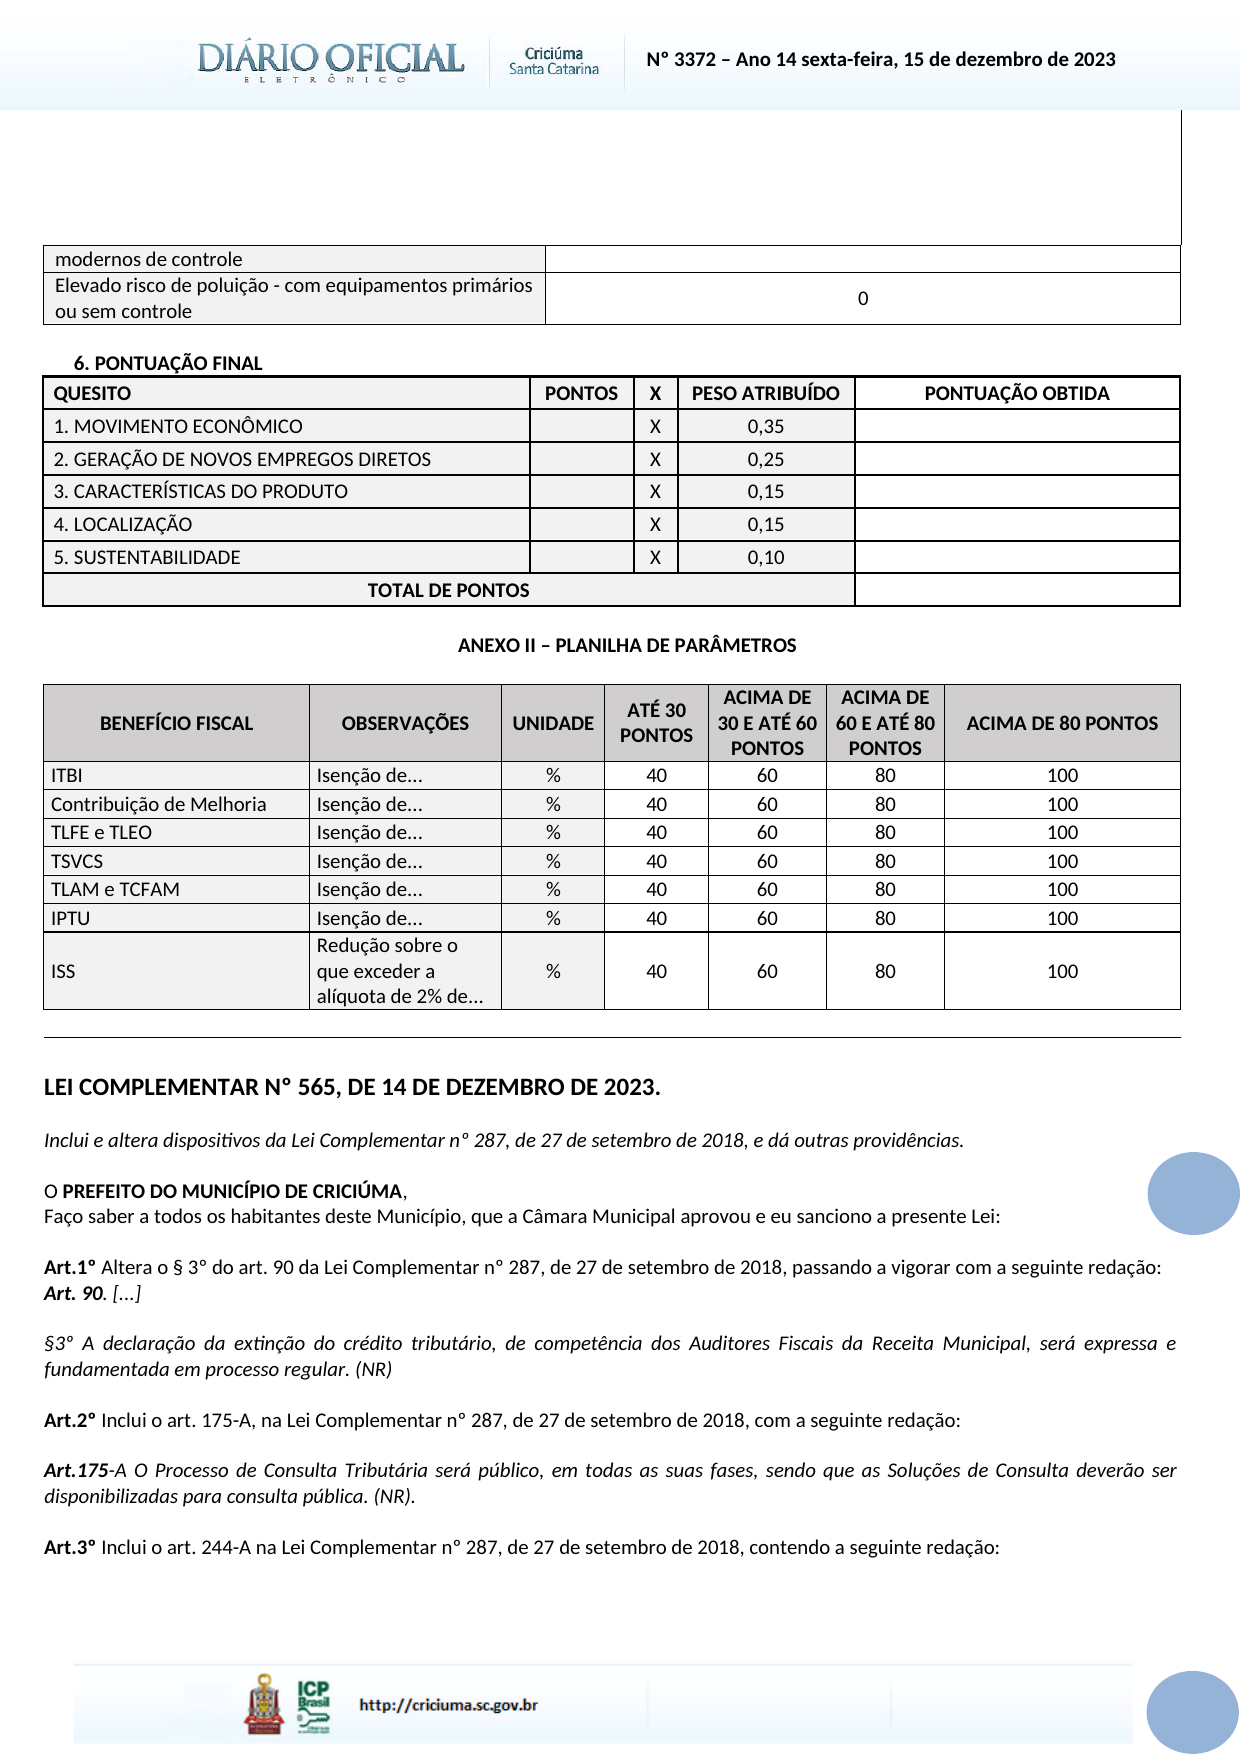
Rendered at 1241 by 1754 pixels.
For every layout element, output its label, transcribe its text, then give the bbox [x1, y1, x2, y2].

table_header ACIMA DE 30 E ATÉ 60 PONTOS [709, 685, 826, 761]
table_cell Contribuição de Melhoria [44, 790, 309, 818]
table_cell 5. SUSTENTABILIDADE [44, 542, 529, 572]
table_cell [856, 476, 1179, 507]
table_cell TSVCS [44, 847, 309, 874]
table_cell 60 [709, 762, 826, 789]
table_cell 100 [945, 904, 1180, 931]
text 6. PONTUAÇÃO FINAL [74, 350, 1181, 375]
table_cell 100 [945, 876, 1180, 903]
table_cell [856, 542, 1179, 572]
table_cell Redução sobre o que exceder a alíquota de 2% de... [310, 933, 501, 1009]
table_cell 100 [945, 790, 1180, 818]
table_cell 80 [827, 904, 944, 931]
table_header PESO ATRIBUÍDO [679, 378, 854, 408]
table_header PONTUAÇÃO OBTIDA [856, 378, 1179, 408]
table_cell 40 [605, 933, 708, 1009]
text Art.175-A O Processo de Consulta Tributária será público, em todas as suas fases, sendo que as Soluções de Consulta deverão ser disponibilizadas para consulta pública. (NR). [44, 1458, 1181, 1508]
table_cell 60 [709, 847, 826, 874]
table_cell % [502, 904, 604, 931]
table_cell 40 [605, 762, 708, 789]
table_cell % [502, 790, 604, 818]
table_cell 2. GERAÇÃO DE NOVOS EMPREGOS DIRETOS [44, 443, 529, 474]
table_cell Isenção de... [310, 790, 501, 818]
table_header ACIMA DE 60 E ATÉ 80 PONTOS [827, 685, 944, 761]
table_cell % [502, 819, 604, 846]
table_cell Isenção de... [310, 904, 501, 931]
table_cell [856, 443, 1179, 474]
table_cell 40 [605, 876, 708, 903]
table_cell X [635, 509, 677, 539]
table_cell [531, 410, 633, 441]
table_header QUESITO [44, 378, 529, 408]
table_cell 80 [827, 819, 944, 846]
table_cell 100 [945, 847, 1180, 874]
table_cell 80 [827, 933, 944, 1009]
table_cell 1. MOVIMENTO ECONÔMICO [44, 410, 529, 441]
table_cell Isenção de... [310, 819, 501, 846]
table_cell Isenção de... [310, 847, 501, 874]
table_cell ITBI [44, 762, 309, 789]
table_cell ISS [44, 933, 309, 1009]
table_cell [531, 509, 633, 539]
text Art.3º Inclui o art. 244-A na Lei Complementar nº 287, de 27 de setembro de 2018, contendo a seguinte redação: [44, 1534, 1181, 1559]
table_header ACIMA DE 80 PONTOS [945, 685, 1180, 761]
table_cell % [502, 847, 604, 874]
table_cell TOTAL DE PONTOS [44, 574, 854, 605]
table_cell X [635, 542, 677, 572]
table_header UNIDADE [502, 685, 604, 761]
table_cell 0,15 [679, 509, 854, 539]
table_cell 40 [605, 904, 708, 931]
table_header OBSERVAÇÕES [310, 685, 501, 761]
table_cell [546, 246, 1180, 272]
table_cell [531, 476, 633, 507]
table_cell TLAM e TCFAM [44, 876, 309, 903]
text Art.2º Inclui o art. 175-A, na Lei Complementar nº 287, de 27 de setembro de 2018, com a seguinte redação: [44, 1407, 1181, 1432]
table_header X [635, 378, 677, 408]
text Art. 90. [...] [44, 1280, 1181, 1305]
table_cell [856, 574, 1179, 605]
table_cell 40 [605, 819, 708, 846]
text O PREFEITO DO MUNICÍPIO DE CRICIÚMA, [44, 1178, 1150, 1203]
table_cell 0,15 [679, 476, 854, 507]
text ANEXO II – PLANILHA DE PARÂMETROS [74, 633, 1181, 658]
table_cell X [635, 410, 677, 441]
table_cell 40 [605, 847, 708, 874]
table_cell % [502, 876, 604, 903]
text Art.1º Altera o § 3º do art. 90 da Lei Complementar nº 287, de 27 de setembro de 2018, passando a vigorar com a seguinte redação: [44, 1254, 1181, 1280]
table_cell 60 [709, 790, 826, 818]
table_cell 4. LOCALIZAÇÃO [44, 509, 529, 539]
table_cell 0 [546, 273, 1180, 323]
table_cell 60 [709, 904, 826, 931]
table_cell [856, 410, 1179, 441]
text Inclui e altera dispositivos da Lei Complementar nº 287, de 27 de setembro de 2018, e dá outras providências. [44, 1127, 1181, 1153]
table_cell [856, 509, 1179, 539]
table_header PONTOS [531, 378, 633, 408]
table_cell 60 [709, 876, 826, 903]
table_cell 60 [709, 933, 826, 1009]
table_cell 0,25 [679, 443, 854, 474]
table_cell 100 [945, 933, 1180, 1009]
text Faço saber a todos os habitantes deste Município, que a Câmara Municipal aprovou e eu sanciono a presente Lei: [44, 1203, 1168, 1229]
table_header BENEFÍCIO FISCAL [44, 685, 309, 761]
table_cell modernos de controle [44, 246, 545, 272]
table_cell X [635, 476, 677, 507]
table_cell 0,10 [679, 542, 854, 572]
table_cell Elevado risco de poluição - com equipamentos primários ou sem controle [44, 273, 545, 323]
text LEI COMPLEMENTAR Nº 565, DE 14 DE DEZEMBRO DE 2023. [44, 1071, 1181, 1102]
table_cell 3. CARACTERÍSTICAS DO PRODUTO [44, 476, 529, 507]
table_cell [531, 443, 633, 474]
table_cell 100 [945, 762, 1180, 789]
table_cell TLFE e TLEO [44, 819, 309, 846]
table_cell 80 [827, 847, 944, 874]
table_cell IPTU [44, 904, 309, 931]
table_cell Isenção de... [310, 762, 501, 789]
table_cell 40 [605, 790, 708, 818]
table_cell Isenção de... [310, 876, 501, 903]
table_cell 80 [827, 762, 944, 789]
table_cell % [502, 762, 604, 789]
table_header ATÉ 30 PONTOS [605, 685, 708, 761]
table_cell 80 [827, 876, 944, 903]
table_cell 60 [709, 819, 826, 846]
table_cell 0,35 [679, 410, 854, 441]
table_cell 100 [945, 819, 1180, 846]
text §3º A declaração da extinção do crédito tributário, de competência dos Auditores Fiscais da Receita Municipal, será expressa e fundamentada em processo regular. (NR) [44, 1331, 1181, 1381]
table_cell X [635, 443, 677, 474]
table_cell [531, 542, 633, 572]
table_cell % [502, 933, 604, 1009]
table_cell 80 [827, 790, 944, 818]
